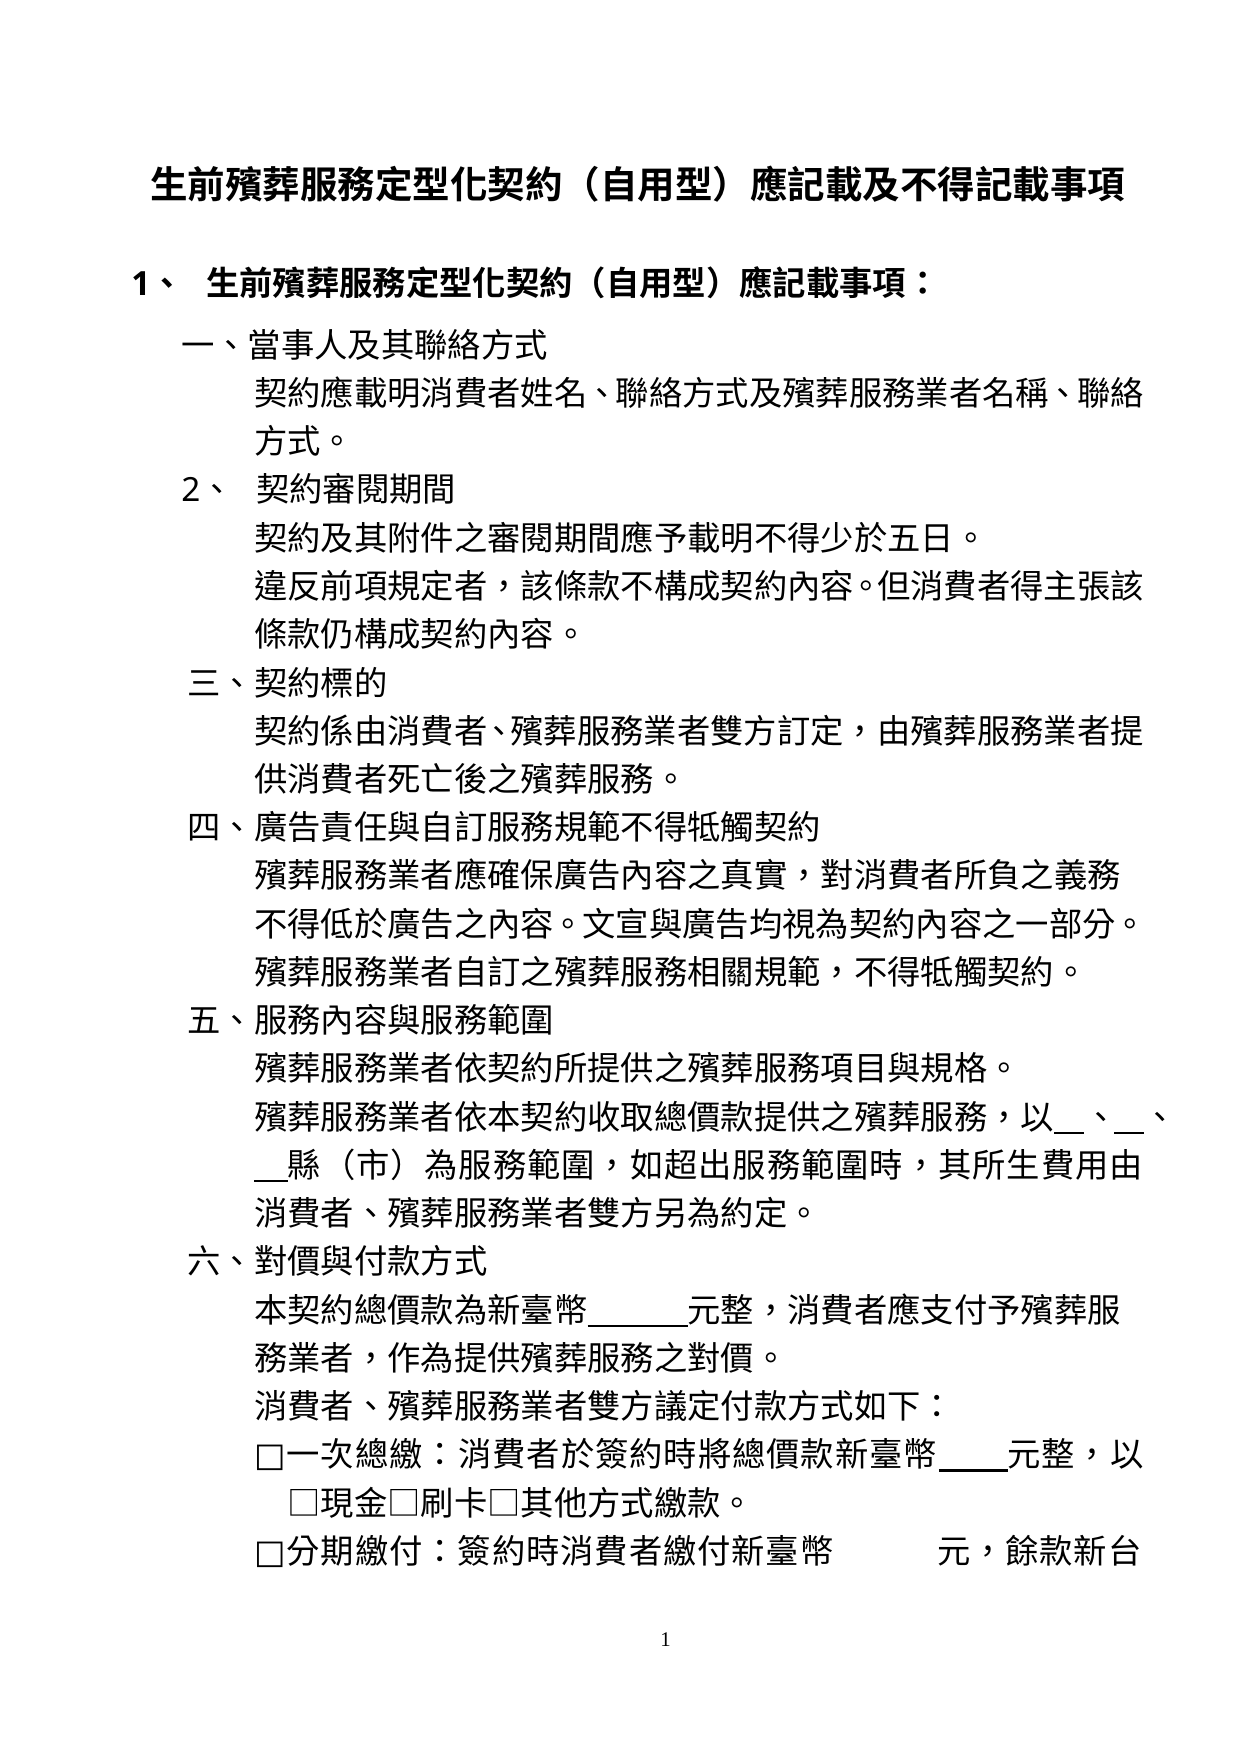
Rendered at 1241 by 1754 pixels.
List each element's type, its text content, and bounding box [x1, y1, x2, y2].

list 契約審閱期間 [181, 463, 1144, 512]
text 契約及其附件之審閱期間應予載明不得少於五日。 [187, 512, 1144, 560]
text 四、廣告責任與自訂服務規範不得牴觸契約 [187, 801, 1144, 849]
text 殯葬服務業者應確保廣告內容之真實，對消費者所負之義務不得低於廣告之內容。文宣與廣告均視為契約內容之一部分。 [254, 849, 1144, 946]
text □分期繳付：簽約時消費者繳付新臺幣 元，餘款新台 [254, 1525, 1144, 1573]
text 殯葬服務業者自訂之殯葬服務相關規範，不得牴觸契約。 [187, 946, 1144, 994]
subtitle 生前殯葬服務定型化契約（自用型）應記載事項： [131, 243, 1144, 318]
text 殯葬服務業者依本契約收取總價款提供之殯葬服務，以 、 、 縣（市）為服務範圍，如超出服務範圍時，其所生費用由消費者、殯葬服務業者雙方另為約定。 [254, 1090, 1144, 1235]
text 六、對價與付款方式 [187, 1235, 1144, 1283]
text 契約係由消費者、殯葬服務業者雙方訂定，由殯葬服務業者提供消費者死亡後之殯葬服務。 [254, 704, 1144, 801]
text □一次總繳：消費者於簽約時將總價款新臺幣 元整，以□現金□刷卡□其他方式繳款。 [254, 1428, 1144, 1525]
text 一、當事人及其聯絡方式 [181, 318, 1144, 367]
text 違反前項規定者，該條款不構成契約內容。但消費者得主張該條款仍構成契約內容。 [254, 560, 1144, 656]
text 生前殯葬服務定型化契約（自用型）應記載及不得記載事項 [150, 155, 1144, 209]
text 契約應載明消費者姓名、聯絡方式及殯葬服務業者名稱、聯絡方式。 [254, 367, 1144, 463]
text 三、契約標的 [187, 656, 1144, 704]
text 消費者、殯葬服務業者雙方議定付款方式如下： [187, 1380, 1144, 1428]
text 五、服務內容與服務範圍 [187, 994, 1144, 1042]
text 本契約總價款為新臺幣 元整，消費者應支付予殯葬服務業者，作為提供殯葬服務之對價。 [254, 1283, 1144, 1380]
text 殯葬服務業者依契約所提供之殯葬服務項目與規格。 [187, 1042, 1144, 1090]
